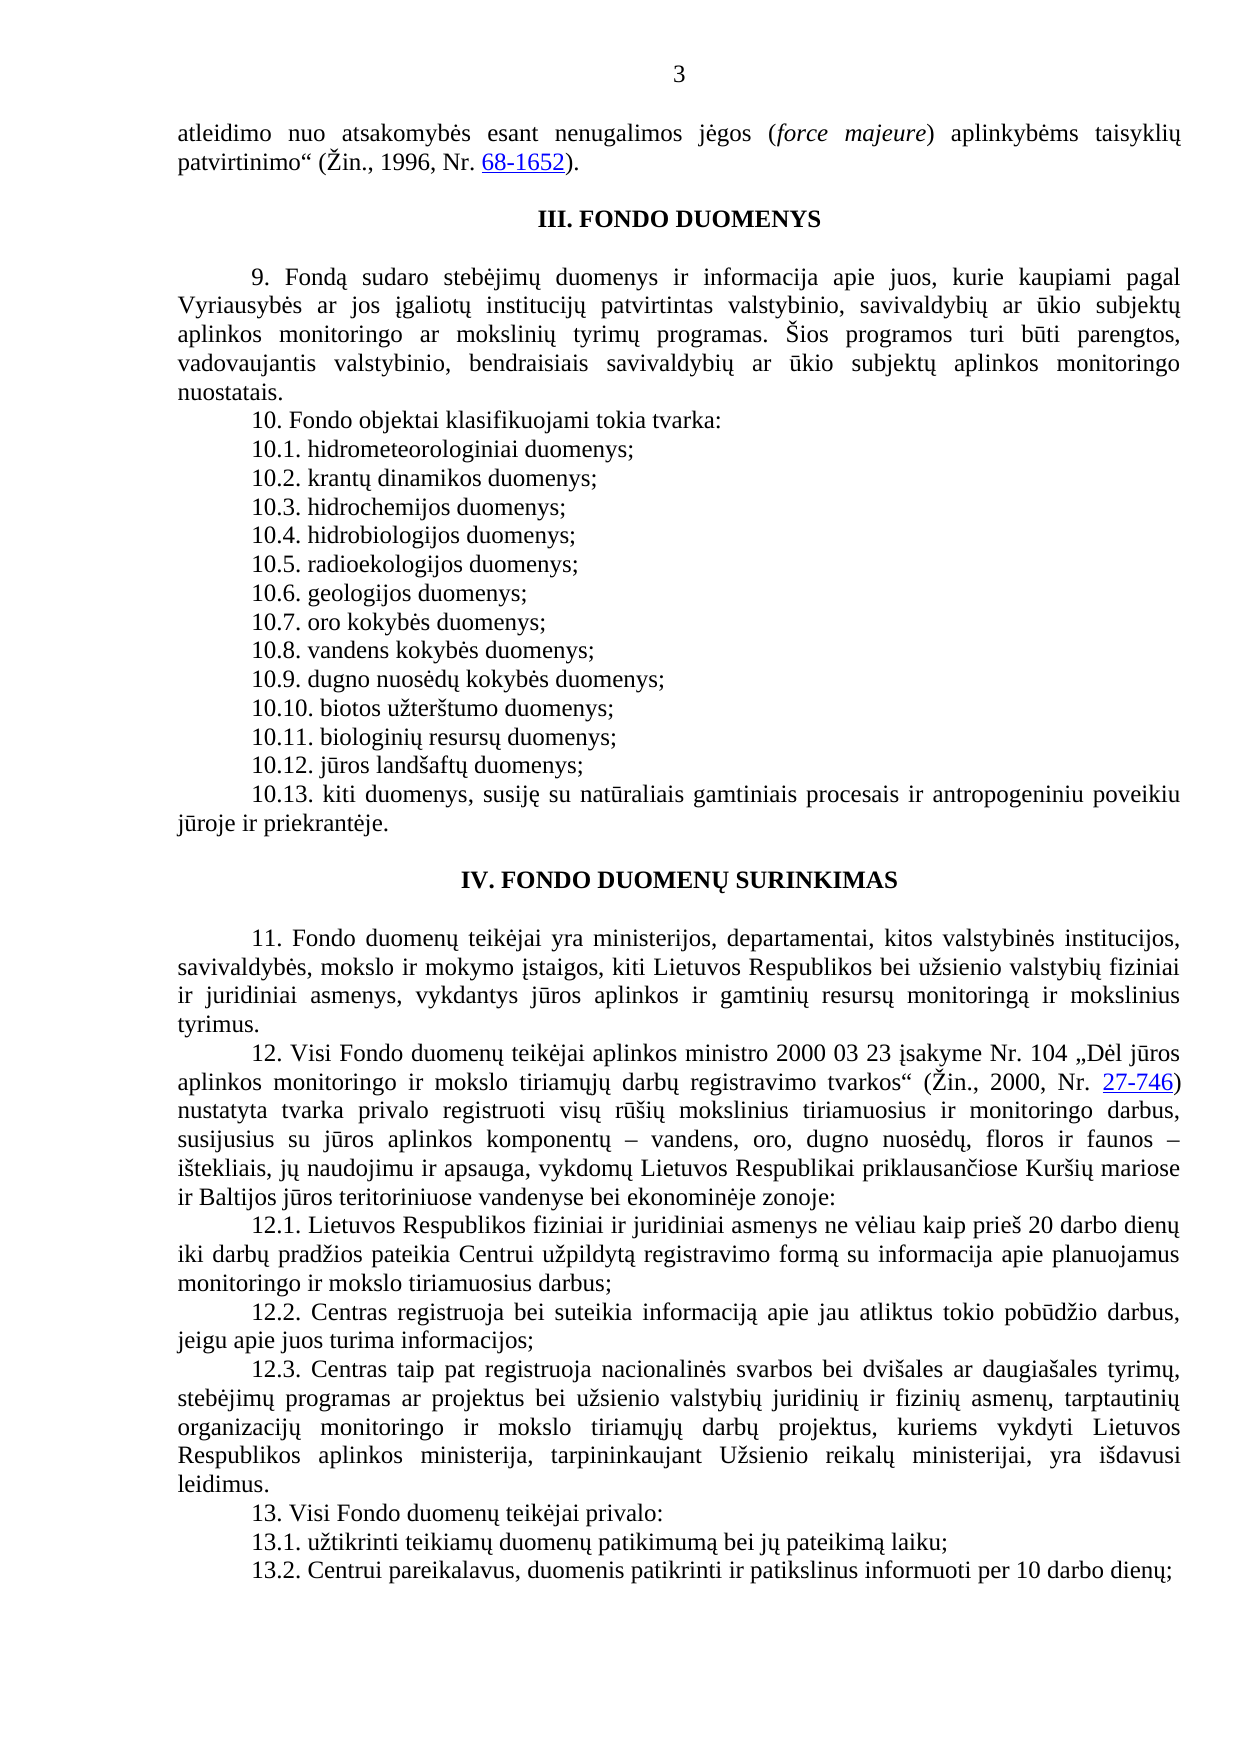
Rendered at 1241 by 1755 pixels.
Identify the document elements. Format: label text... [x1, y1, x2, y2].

text 10.4. hidrobiologijos duomenys; [177, 521, 1181, 549]
text 10.10. biotos užterštumo duomenys; [177, 693, 1181, 722]
text 12.2. Centras registruoja bei suteikia informaciją apie jau atliktus tokio pobūdžio darbus, jeigu apie juos turima informacijos; [177, 1297, 1181, 1354]
text atleidimo nuo atsakomybės esant nenugalimos jėgos (force majeure) aplinkybėms taisyklių patvirtinimo“ (Žin., 1996, Nr. 68-1652). [177, 118, 1181, 176]
text III. FONDO DUOMENYS [177, 204, 1181, 233]
text 12. Visi Fondo duomenų teikėjai aplinkos ministro 2000 03 23 įsakyme Nr. 104 „Dėl jūros aplinkos monitoringo ir mokslo tiriamųjų darbų registravimo tvarkos“ (Žin., 2000, Nr. 27-746) nustatyta tvarka privalo registruoti visų rūšių mokslinius tiriamuosius ir monitoringo darbus, susijusius su jūros aplinkos komponentų – vandens, oro, dugno nuosėdų, floros ir faunos – ištekliais, jų naudojimu ir apsauga, vykdomų Lietuvos Respublikai priklausančiose Kuršių mariose ir Baltijos jūros teritoriniuose vandenyse bei ekonominėje zonoje: [177, 1038, 1181, 1211]
text IV. FONDO DUOMENŲ SURINKIMAS [177, 866, 1181, 894]
text 10.2. krantų dinamikos duomenys; [177, 463, 1181, 492]
text 10.1. hidrometeorologiniai duomenys; [177, 434, 1181, 463]
text 9. Fondą sudaro stebėjimų duomenys ir informacija apie juos, kurie kaupiami pagal Vyriausybės ar jos įgaliotų institucijų patvirtintas valstybinio, savivaldybių ar ūkio subjektų aplinkos monitoringo ar mokslinių tyrimų programas. Šios programos turi būti parengtos, vadovaujantis valstybinio, bendraisiais savivaldybių ar ūkio subjektų aplinkos monitoringo nuostatais. [177, 262, 1181, 406]
text 10.11. biologinių resursų duomenys; [177, 722, 1181, 751]
text 10.13. kiti duomenys, susiję su natūraliais gamtiniais procesais ir antropogeniniu poveikiu jūroje ir priekrantėje. [177, 779, 1181, 837]
text 10.9. dugno nuosėdų kokybės duomenys; [177, 664, 1181, 693]
text 12.3. Centras taip pat registruoja nacionalinės svarbos bei dvišales ar daugiašales tyrimų, stebėjimų programas ar projektus bei užsienio valstybių juridinių ir fizinių asmenų, tarptautinių organizacijų monitoringo ir mokslo tiriamųjų darbų projektus, kuriems vykdyti Lietuvos Respublikos aplinkos ministerija, tarpininkaujant Užsienio reikalų ministerijai, yra išdavusi leidimus. [177, 1354, 1181, 1498]
text 11. Fondo duomenų teikėjai yra ministerijos, departamentai, kitos valstybinės institucijos, savivaldybės, mokslo ir mokymo įstaigos, kiti Lietuvos Respublikos bei užsienio valstybių fiziniai ir juridiniai asmenys, vykdantys jūros aplinkos ir gamtinių resursų monitoringą ir mokslinius tyrimus. [177, 923, 1181, 1038]
text 13.2. Centrui pareikalavus, duomenis patikrinti ir patikslinus informuoti per 10 darbo dienų; [177, 1556, 1181, 1584]
text 13.1. užtikrinti teikiamų duomenų patikimumą bei jų pateikimą laiku; [177, 1527, 1181, 1556]
text 10.6. geologijos duomenys; [177, 578, 1181, 607]
text 10.7. oro kokybės duomenys; [177, 607, 1181, 636]
text 13. Visi Fondo duomenų teikėjai privalo: [177, 1498, 1181, 1527]
text 10.12. jūros landšaftų duomenys; [177, 751, 1181, 779]
text 12.1. Lietuvos Respublikos fiziniai ir juridiniai asmenys ne vėliau kaip prieš 20 darbo dienų iki darbų pradžios pateikia Centrui užpildytą registravimo formą su informacija apie planuojamus monitoringo ir mokslo tiriamuosius darbus; [177, 1211, 1181, 1297]
text 10. Fondo objektai klasifikuojami tokia tvarka: [177, 406, 1181, 434]
text 10.5. radioekologijos duomenys; [177, 549, 1181, 578]
text 10.3. hidrochemijos duomenys; [177, 492, 1181, 521]
text 10.8. vandens kokybės duomenys; [177, 636, 1181, 664]
